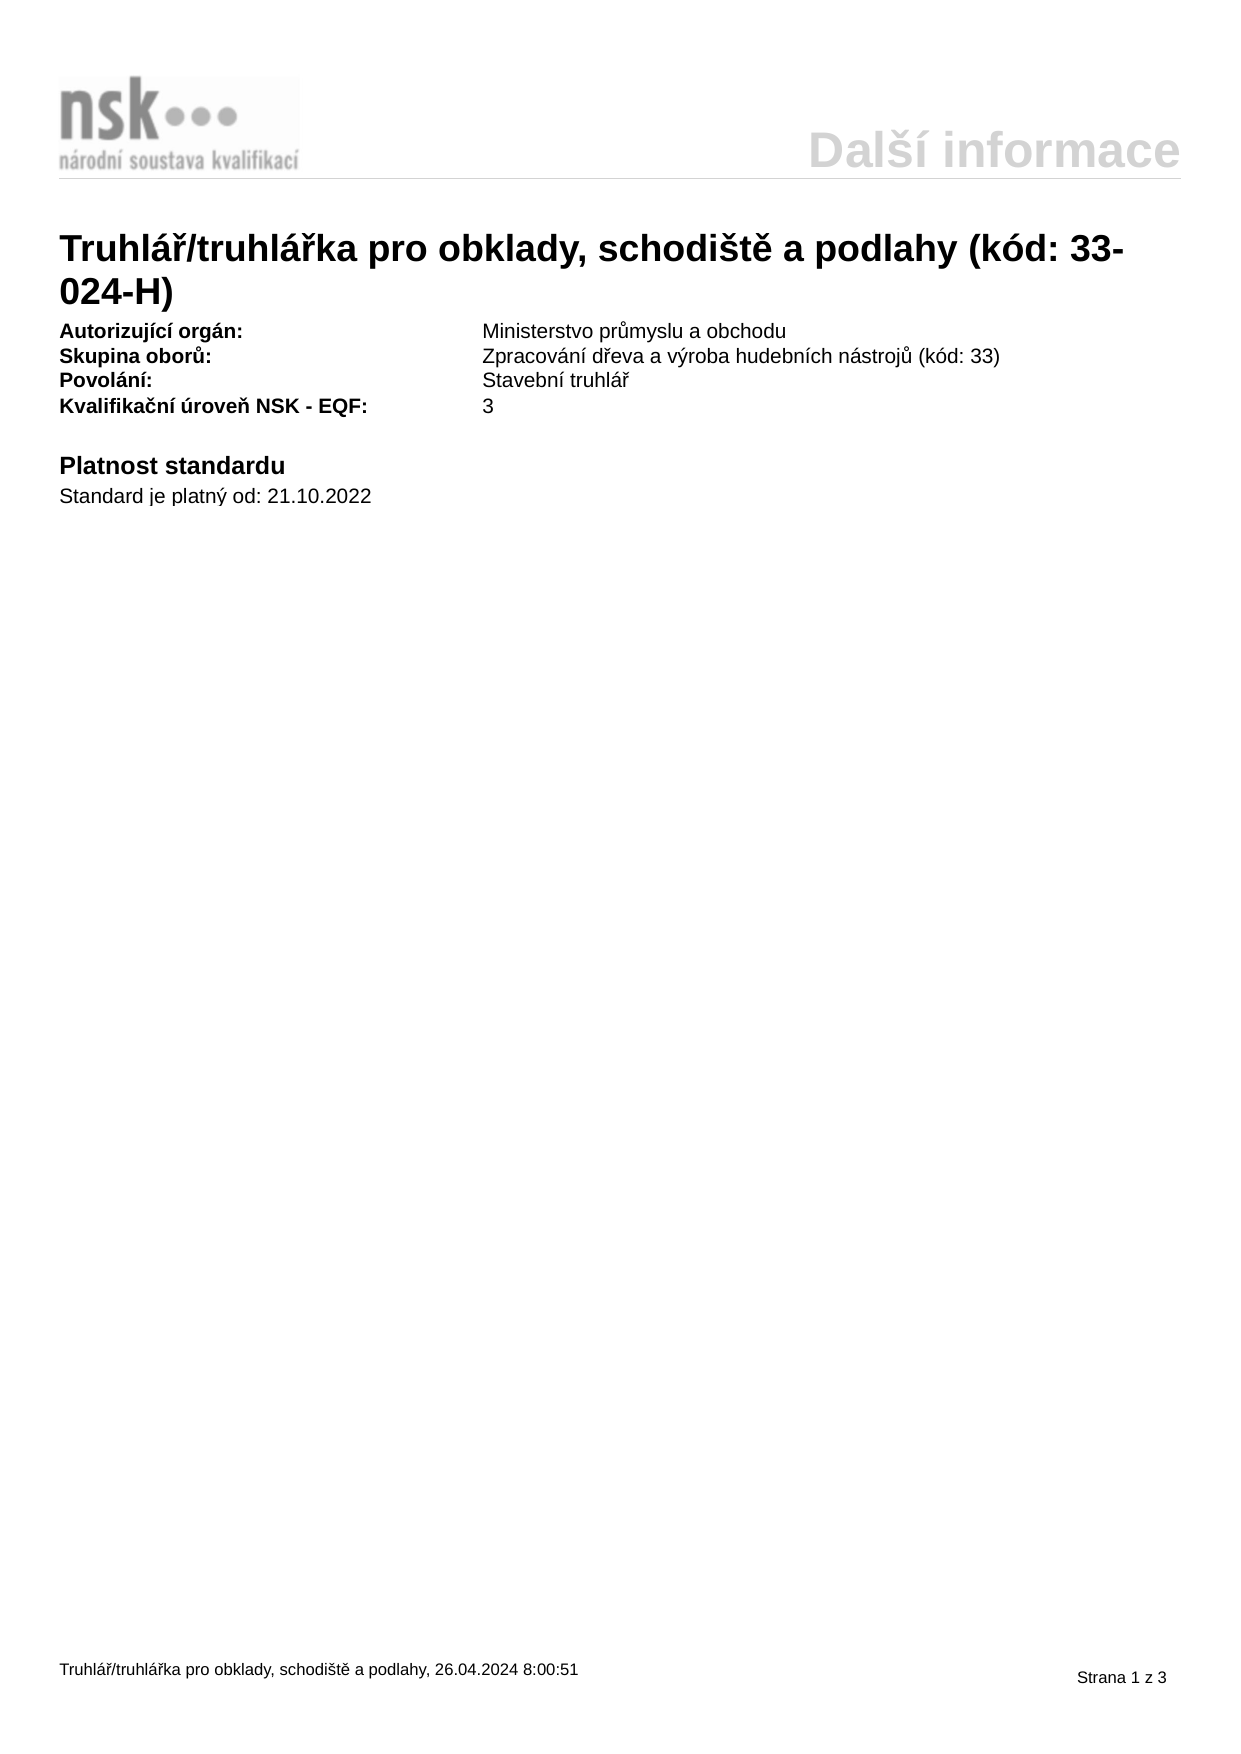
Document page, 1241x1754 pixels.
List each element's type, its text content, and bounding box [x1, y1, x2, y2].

table_cell Strana 1 z 3 [861, 1660, 1167, 1696]
table_cell Skupina oborů: [59, 344, 482, 368]
picture [58, 59, 620, 172]
table_cell Autorizující orgán: [59, 319, 482, 343]
table_cell [482, 506, 619, 806]
table_cell [1167, 1660, 1181, 1696]
table_cell [482, 418, 619, 447]
table_cell [861, 196, 1167, 224]
table_cell [1167, 418, 1181, 447]
table_cell [1167, 196, 1181, 224]
table_cell Zpracování dřeva a výroba hudebních nástrojů (kód: 33) [482, 344, 1181, 368]
table_cell [482, 172, 619, 178]
table_cell [119, 806, 482, 1106]
table_cell [119, 418, 482, 447]
table_cell [482, 313, 619, 319]
table_cell [619, 1384, 627, 1659]
table_cell [59, 196, 119, 224]
table_cell Povolání: [59, 368, 482, 392]
table_cell [619, 172, 627, 178]
table_cell [59, 806, 119, 1106]
table_cell [861, 806, 1167, 1106]
table_cell [119, 313, 482, 319]
table_cell [1167, 1384, 1181, 1659]
table_cell [59, 313, 119, 319]
table_cell [619, 806, 627, 1106]
table_cell [627, 196, 861, 224]
table_cell [619, 418, 627, 447]
table_header [620, 59, 627, 172]
table_cell [619, 506, 627, 806]
table_cell [482, 1106, 619, 1383]
table_cell [1167, 806, 1181, 1106]
table_cell [627, 1106, 861, 1383]
table_cell Truhlář/truhlářka pro obklady, schodiště a podlahy, 26.04.2024 8:00:51 [59, 1660, 861, 1696]
table_cell [861, 1106, 1167, 1383]
table_cell [119, 1106, 482, 1383]
table_cell Ministerstvo průmyslu a obchodu [482, 319, 1181, 344]
table_cell [59, 506, 119, 806]
table_cell [861, 418, 1167, 447]
table_cell [861, 1384, 1167, 1659]
table_cell [119, 1384, 482, 1659]
table_cell [59, 418, 119, 447]
table_cell [861, 313, 1167, 319]
table_cell [1167, 1106, 1181, 1383]
table_cell [627, 506, 861, 806]
table_cell Stavební truhlář [482, 368, 1181, 393]
table_cell Standard je platný od: 21.10.2022 [59, 484, 1181, 506]
table_cell [59, 179, 1181, 196]
table_cell [627, 1384, 861, 1659]
table_cell [619, 1106, 627, 1383]
table_cell [482, 806, 619, 1106]
table_cell [619, 196, 627, 224]
table_cell Kvalifikační úroveň NSK - EQF: [59, 394, 482, 417]
table_cell [59, 1384, 119, 1659]
table_cell Platnost standardu [59, 448, 1181, 483]
table_header Další informace [627, 59, 1181, 178]
table_cell [627, 418, 861, 447]
table_cell 3 [482, 394, 1181, 417]
table_cell Truhlář/truhlářka pro obklady, schodiště a podlahy (kód: 33-024-H) [59, 224, 1181, 313]
table_cell [627, 313, 861, 319]
table_cell [59, 172, 119, 178]
table_cell [1167, 506, 1181, 806]
table_cell [627, 806, 861, 1106]
table_cell [119, 506, 482, 806]
table_cell [119, 172, 482, 178]
table_cell [482, 1384, 619, 1659]
table_cell [482, 196, 619, 224]
table_cell [1167, 313, 1181, 319]
table_cell [59, 1106, 119, 1383]
table_cell [119, 196, 482, 224]
table_cell [861, 506, 1167, 806]
table_cell [619, 313, 627, 319]
